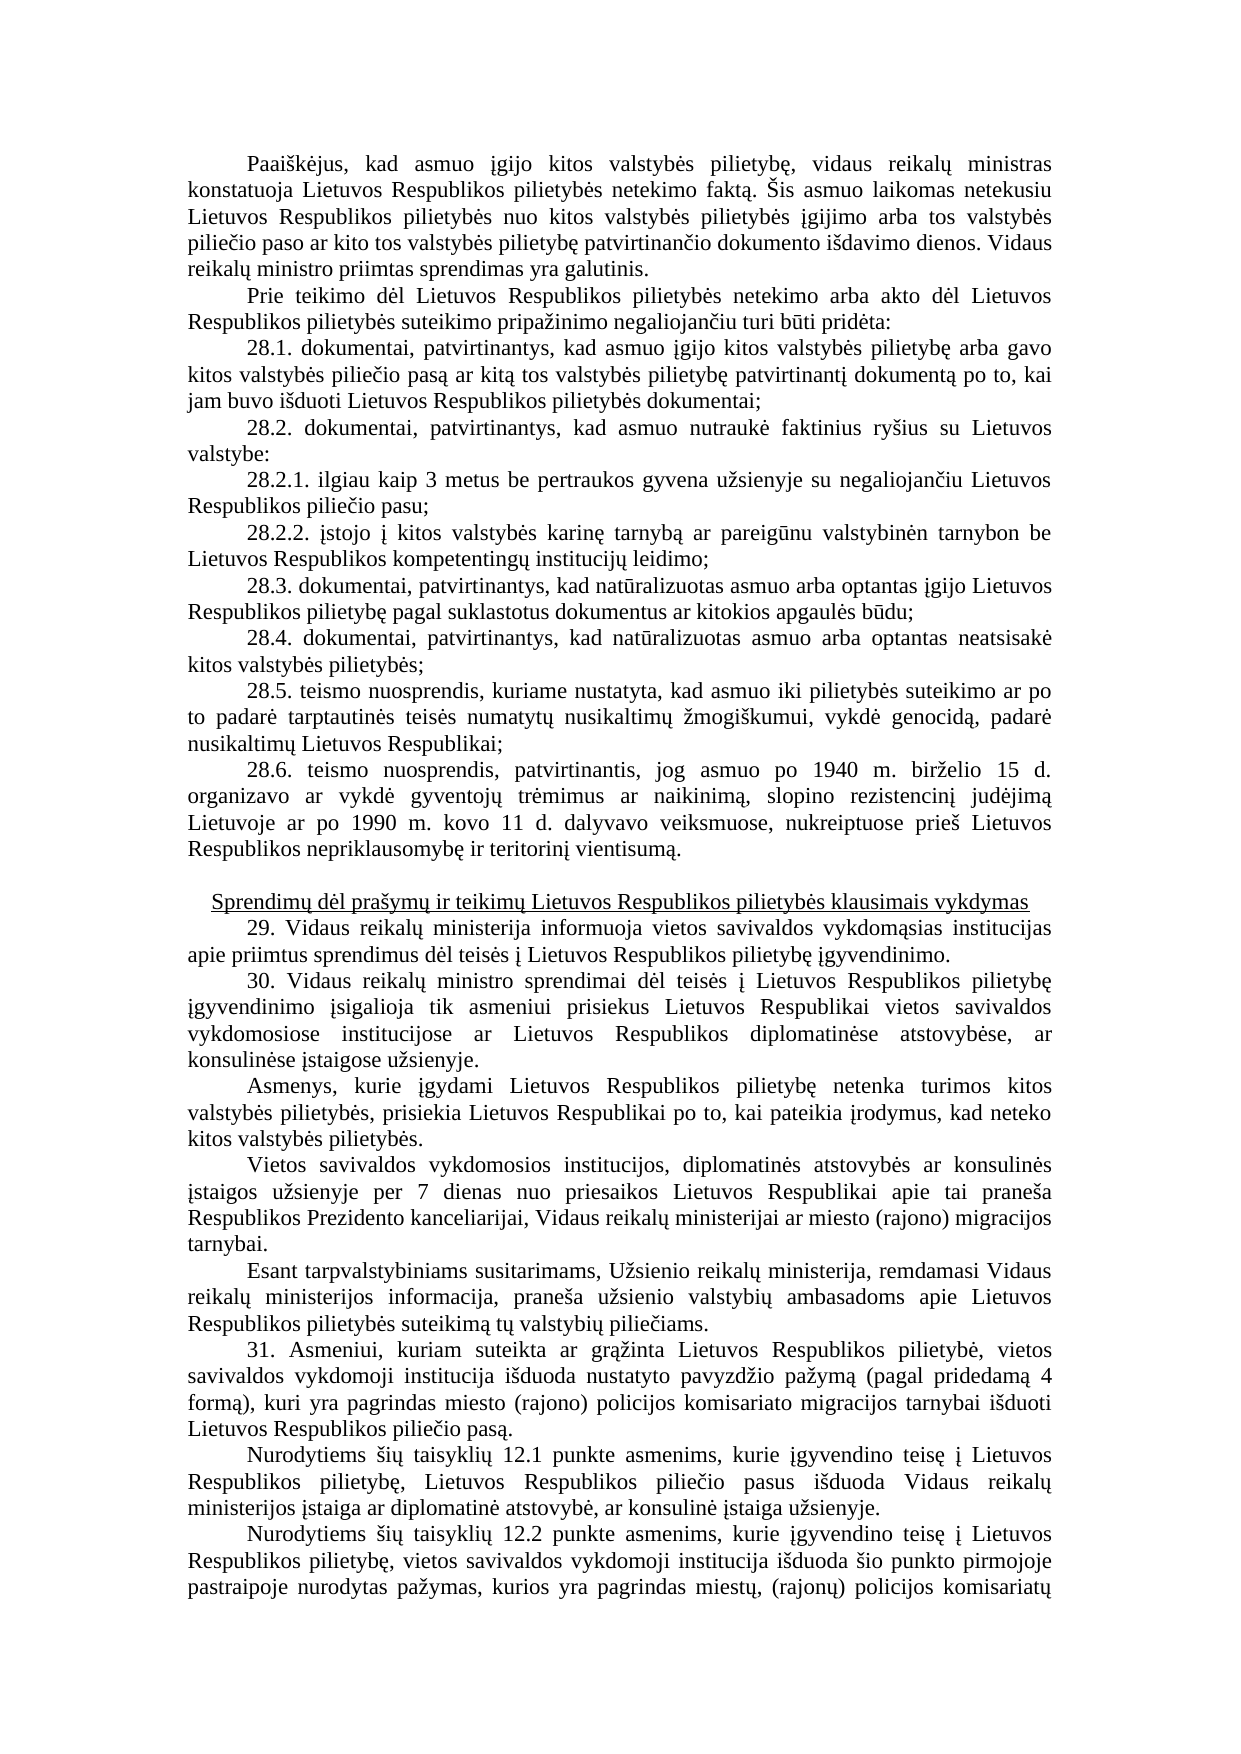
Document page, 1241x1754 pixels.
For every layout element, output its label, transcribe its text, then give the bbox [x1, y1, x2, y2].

text 31. Asmeniui, kuriam suteikta ar grąžinta Lietuvos Respublikos pilietybė, vietos savivaldos vykdomoji institucija išduoda nustatyto pavyzdžio pažymą (pagal pridedamą 4 formą), kuri yra pagrindas miesto (rajono) policijos komisariato migracijos tarnybai išduoti Lietuvos Respublikos piliečio pasą. [187, 1336, 1053, 1441]
text 28.5. teismo nuosprendis, kuriame nustatyta, kad asmuo iki pilietybės suteikimo ar po to padarė tarptautinės teisės numatytų nusikaltimų žmogiškumui, vykdė genocidą, padarė nusikaltimų Lietuvos Respublikai; [187, 677, 1053, 756]
text 28.4. dokumentai, patvirtinantys, kad natūralizuotas asmuo arba optantas neatsisakė kitos valstybės pilietybės; [187, 624, 1053, 677]
text 28.3. dokumentai, patvirtinantys, kad natūralizuotas asmuo arba optantas įgijo Lietuvos Respublikos pilietybę pagal suklastotus dokumentus ar kitokios apgaulės būdu; [187, 572, 1053, 624]
text 30. Vidaus reikalų ministro sprendimai dėl teisės į Lietuvos Respublikos pilietybę įgyvendinimo įsigalioja tik asmeniui prisiekus Lietuvos Respublikai vietos savivaldos vykdomosiose institucijose ar Lietuvos Respublikos diplomatinėse atstovybėse, ar konsulinėse įstaigose užsienyje. [187, 967, 1053, 1072]
text Asmenys, kurie įgydami Lietuvos Respublikos pilietybę netenka turimos kitos valstybės pilietybės, prisiekia Lietuvos Respublikai po to, kai pateikia įrodymus, kad neteko kitos valstybės pilietybės. [187, 1072, 1053, 1151]
text 28.6. teismo nuosprendis, patvirtinantis, jog asmuo po 1940 m. birželio 15 d. organizavo ar vykdė gyventojų trėmimus ar naikinimą, slopino rezistencinį judėjimą Lietuvoje ar po 1990 m. kovo 11 d. dalyvavo veiksmuose, nukreiptuose prieš Lietuvos Respublikos nepriklausomybę ir teritorinį vientisumą. [187, 756, 1053, 862]
text 28.2.2. įstojo į kitos valstybės karinę tarnybą ar pareigūnu valstybinėn tarnybon be Lietuvos Respublikos kompetentingų institucijų leidimo; [187, 519, 1053, 572]
subtitle Sprendimų dėl prašymų ir teikimų Lietuvos Respublikos pilietybės klausimais vykdymas [187, 888, 1053, 914]
text Esant tarpvalstybiniams susitarimams, Užsienio reikalų ministerija, remdamasi Vidaus reikalų ministerijos informacija, praneša užsienio valstybių ambasadoms apie Lietuvos Respublikos pilietybės suteikimą tų valstybių piliečiams. [187, 1257, 1053, 1336]
text 28.1. dokumentai, patvirtinantys, kad asmuo įgijo kitos valstybės pilietybę arba gavo kitos valstybės piliečio pasą ar kitą tos valstybės pilietybę patvirtinantį dokumentą po to, kai jam buvo išduoti Lietuvos Respublikos pilietybės dokumentai; [187, 334, 1053, 413]
text Prie teikimo dėl Lietuvos Respublikos pilietybės netekimo arba akto dėl Lietuvos Respublikos pilietybės suteikimo pripažinimo negaliojančiu turi būti pridėta: [187, 282, 1053, 334]
text 29. Vidaus reikalų ministerija informuoja vietos savivaldos vykdomąsias institucijas apie priimtus sprendimus dėl teisės į Lietuvos Respublikos pilietybę įgyvendinimo. [187, 914, 1053, 967]
text Nurodytiems šių taisyklių 12.1 punkte asmenims, kurie įgyvendino teisę į Lietuvos Respublikos pilietybę, Lietuvos Respublikos piliečio pasus išduoda Vidaus reikalų ministerijos įstaiga ar diplomatinė atstovybė, ar konsulinė įstaiga užsienyje. [187, 1441, 1053, 1520]
text 28.2. dokumentai, patvirtinantys, kad asmuo nutraukė faktinius ryšius su Lietuvos valstybe: [187, 413, 1053, 466]
text Vietos savivaldos vykdomosios institucijos, diplomatinės atstovybės ar konsulinės įstaigos užsienyje per 7 dienas nuo priesaikos Lietuvos Respublikai apie tai praneša Respublikos Prezidento kanceliarijai, Vidaus reikalų ministerijai ar miesto (rajono) migracijos tarnybai. [187, 1151, 1053, 1257]
text Nurodytiems šių taisyklių 12.2 punkte asmenims, kurie įgyvendino teisę į Lietuvos Respublikos pilietybę, vietos savivaldos vykdomoji institucija išduoda šio punkto pirmojoje pastraipoje nurodytas pažymas, kurios yra pagrindas miestų, (rajonų) policijos komisariatų [187, 1520, 1053, 1599]
text Paaiškėjus, kad asmuo įgijo kitos valstybės pilietybę, vidaus reikalų ministras konstatuoja Lietuvos Respublikos pilietybės netekimo faktą. Šis asmuo laikomas netekusiu Lietuvos Respublikos pilietybės nuo kitos valstybės pilietybės įgijimo arba tos valstybės piliečio paso ar kito tos valstybės pilietybę patvirtinančio dokumento išdavimo dienos. Vidaus reikalų ministro priimtas sprendimas yra galutinis. [187, 150, 1053, 282]
text 28.2.1. ilgiau kaip 3 metus be pertraukos gyvena užsienyje su negaliojančiu Lietuvos Respublikos piliečio pasu; [187, 466, 1053, 519]
